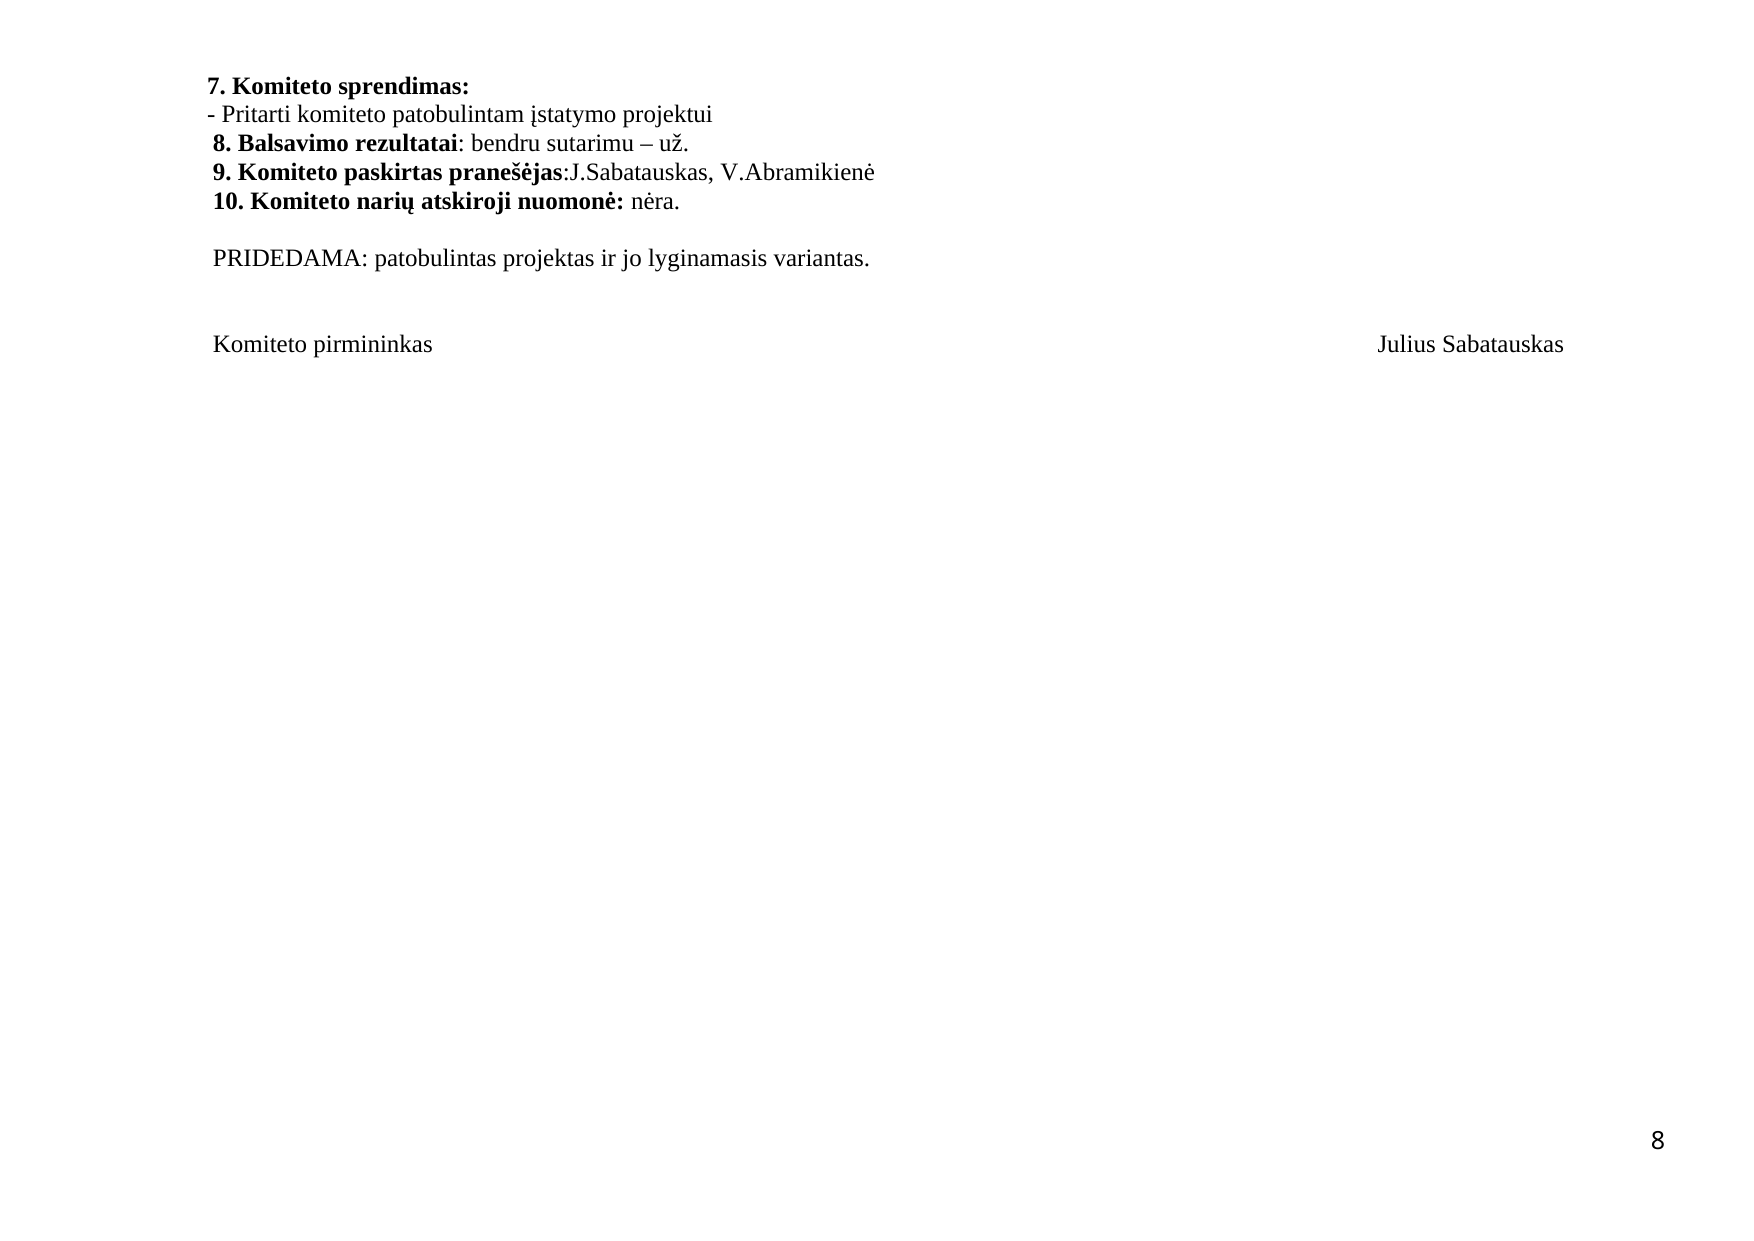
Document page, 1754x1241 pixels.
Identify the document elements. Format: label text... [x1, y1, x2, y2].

text 10. Komiteto narių atskiroji nuomonė: nėra. [177, 186, 1665, 214]
text 7. Komiteto sprendimas: [177, 71, 1665, 99]
text PRIDEDAMA: patobulintas projektas ir jo lyginamasis variantas. [177, 243, 1665, 272]
text Komiteto pirmininkas Julius Sabatauskas [177, 329, 1665, 358]
text - Pritarti komiteto patobulintam įstatymo projektui [177, 99, 1665, 128]
text 9. Komiteto paskirtas pranešėjas:J.Sabatauskas, V.Abramikienė [177, 157, 1665, 186]
text 8. Balsavimo rezultatai: bendru sutarimu – už. [177, 128, 1665, 157]
